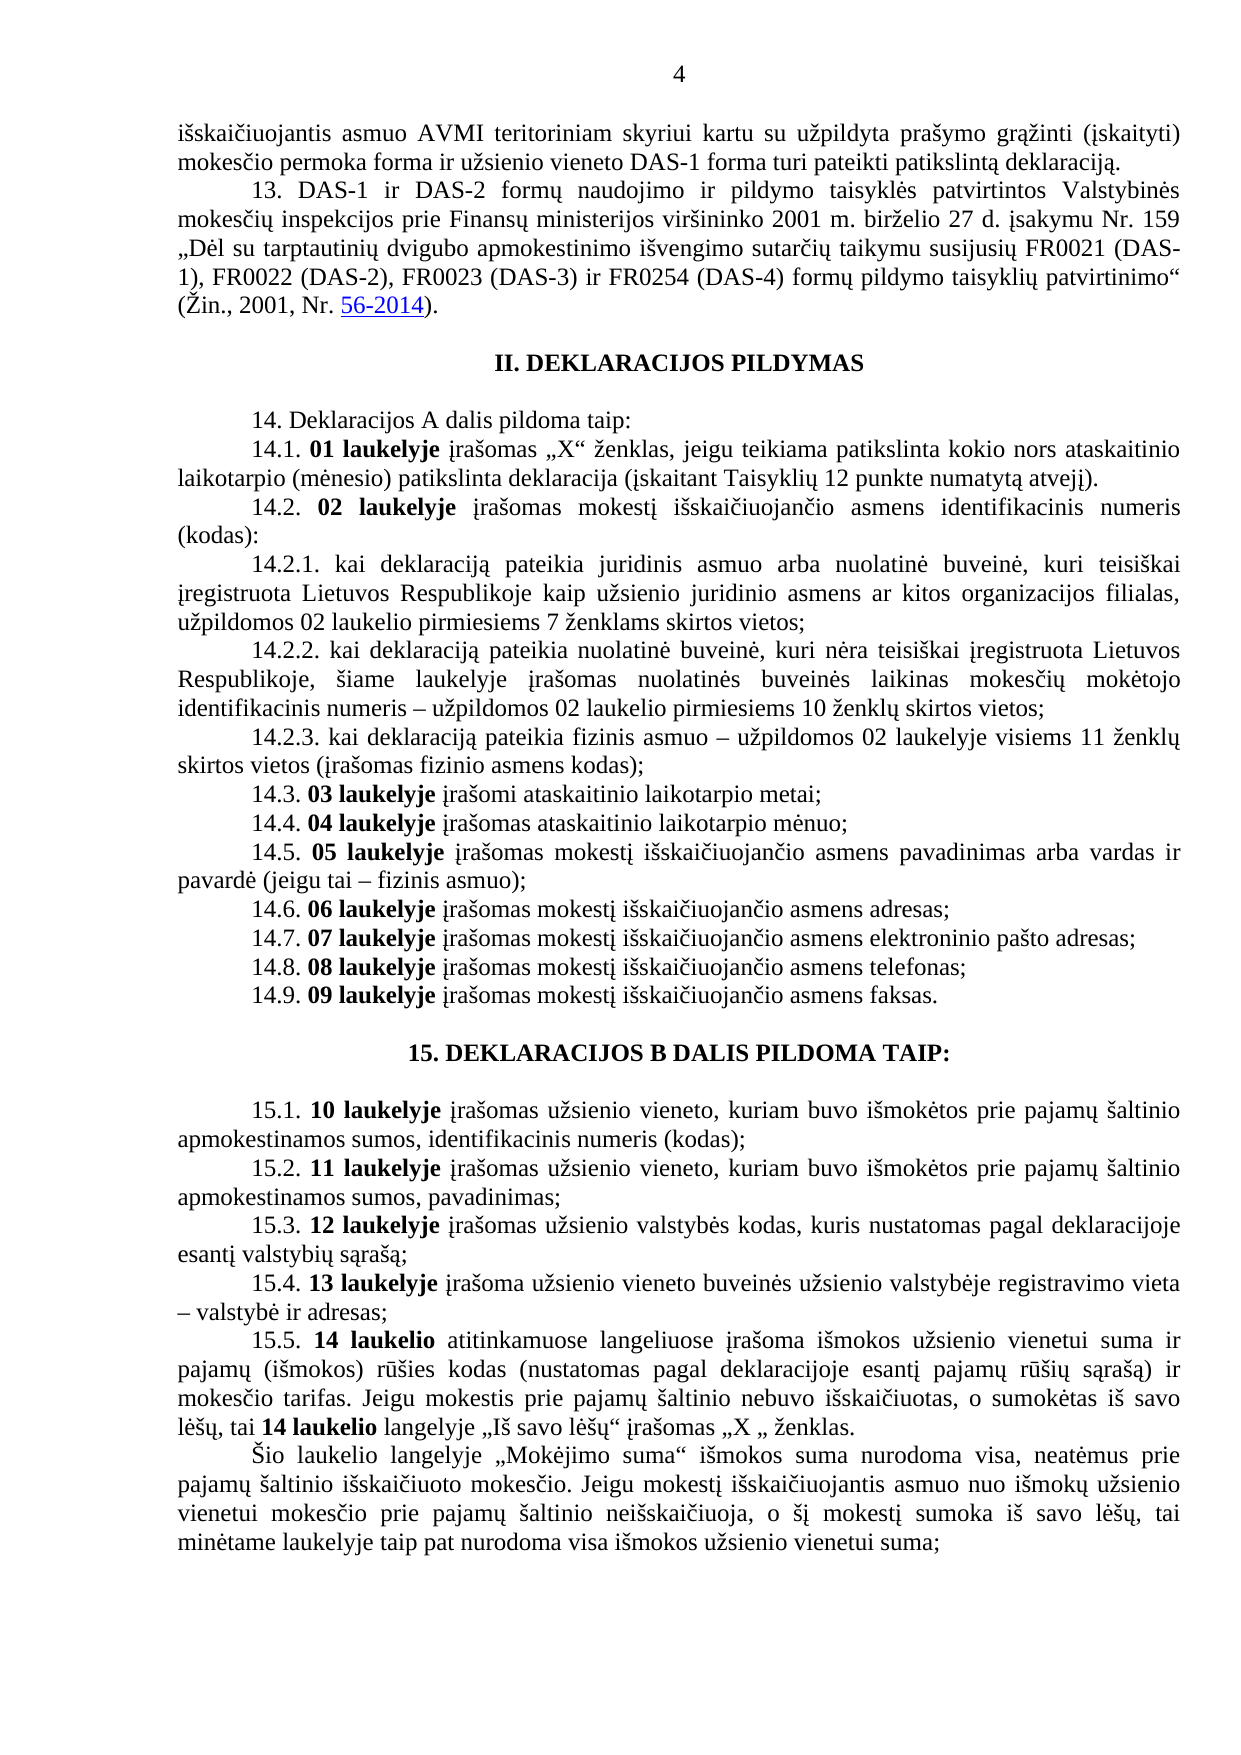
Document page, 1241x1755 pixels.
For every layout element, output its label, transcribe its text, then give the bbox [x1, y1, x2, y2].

text 14.3. 03 laukelyje įrašomi ataskaitinio laikotarpio metai; [177, 779, 1181, 808]
text 14.1. 01 laukelyje įrašomas „X“ ženklas, jeigu teikiama patikslinta kokio nors ataskaitinio laikotarpio (mėnesio) patikslinta deklaracija (įskaitant Taisyklių 12 punkte numatytą atvejį). [177, 434, 1181, 492]
text 14. Deklaracijos A dalis pildoma taip: [177, 406, 1181, 434]
text 14.2.3. kai deklaraciją pateikia fizinis asmuo – užpildomos 02 laukelyje visiems 11 ženklų skirtos vietos (įrašomas fizinio asmens kodas); [177, 722, 1181, 779]
text 15.3. 12 laukelyje įrašomas užsienio valstybės kodas, kuris nustatomas pagal deklaracijoje esantį valstybių sąrašą; [177, 1211, 1181, 1268]
text Šio laukelio langelyje „Mokėjimo suma“ išmokos suma nurodoma visa, neatėmus prie pajamų šaltinio išskaičiuoto mokesčio. Jeigu mokestį išskaičiuojantis asmuo nuo išmokų užsienio vienetui mokesčio prie pajamų šaltinio neišskaičiuoja, o šį mokestį sumoka iš savo lėšų, tai minėtame laukelyje taip pat nurodoma visa išmokos užsienio vienetui suma; [177, 1441, 1181, 1556]
text 14.7. 07 laukelyje įrašomas mokestį išskaičiuojančio asmens elektroninio pašto adresas; [177, 923, 1181, 952]
text 15.4. 13 laukelyje įrašoma užsienio vieneto buveinės užsienio valstybėje registravimo vieta – valstybė ir adresas; [177, 1268, 1181, 1326]
text 13. DAS-1 ir DAS-2 formų naudojimo ir pildymo taisyklės patvirtintos Valstybinės mokesčių inspekcijos prie Finansų ministerijos viršininko 2001 m. birželio 27 d. įsakymu Nr. 159 „Dėl su tarptautinių dvigubo apmokestinimo išvengimo sutarčių taikymu susijusių FR0021 (DAS-1), FR0022 (DAS-2), FR0023 (DAS-3) ir FR0254 (DAS-4) formų pildymo taisyklių patvirtinimo“ (Žin., 2001, Nr. 56-2014). [177, 176, 1181, 319]
text išskaičiuojantis asmuo AVMI teritoriniam skyriui kartu su užpildyta prašymo grąžinti (įskaityti) mokesčio permoka forma ir užsienio vieneto DAS-1 forma turi pateikti patikslintą deklaraciją. [177, 118, 1181, 176]
text 15. Deklaracijos B dalis pildoma taip: [177, 1038, 1181, 1067]
text 15.5. 14 laukelio atitinkamuose langeliuose įrašoma išmokos užsienio vienetui suma ir pajamų (išmokos) rūšies kodas (nustatomas pagal deklaracijoje esantį pajamų rūšių sąrašą) ir mokesčio tarifas. Jeigu mokestis prie pajamų šaltinio nebuvo išskaičiuotas, o sumokėtas iš savo lėšų, tai 14 laukelio langelyje „Iš savo lėšų“ įrašomas „X „ ženklas. [177, 1326, 1181, 1441]
text 14.2.1. kai deklaraciją pateikia juridinis asmuo arba nuolatinė buveinė, kuri teisiškai įregistruota Lietuvos Respublikoje kaip užsienio juridinio asmens ar kitos organizacijos filialas, užpildomos 02 laukelio pirmiesiems 7 ženklams skirtos vietos; [177, 549, 1181, 636]
text 14.9. 09 laukelyje įrašomas mokestį išskaičiuojančio asmens faksas. [177, 981, 1181, 1009]
text II. DEKLARACIJOS PILDYMAS [177, 348, 1181, 377]
text 14.2. 02 laukelyje įrašomas mokestį išskaičiuojančio asmens identifikacinis numeris (kodas): [177, 492, 1181, 549]
text 14.4. 04 laukelyje įrašomas ataskaitinio laikotarpio mėnuo; [177, 808, 1181, 837]
text 14.6. 06 laukelyje įrašomas mokestį išskaičiuojančio asmens adresas; [177, 894, 1181, 923]
text 15.1. 10 laukelyje įrašomas užsienio vieneto, kuriam buvo išmokėtos prie pajamų šaltinio apmokestinamos sumos, identifikacinis numeris (kodas); [177, 1096, 1181, 1153]
text 14.5. 05 laukelyje įrašomas mokestį išskaičiuojančio asmens pavadinimas arba vardas ir pavardė (jeigu tai – fizinis asmuo); [177, 837, 1181, 894]
text 14.8. 08 laukelyje įrašomas mokestį išskaičiuojančio asmens telefonas; [177, 952, 1181, 981]
text 15.2. 11 laukelyje įrašomas užsienio vieneto, kuriam buvo išmokėtos prie pajamų šaltinio apmokestinamos sumos, pavadinimas; [177, 1153, 1181, 1211]
text 14.2.2. kai deklaraciją pateikia nuolatinė buveinė, kuri nėra teisiškai įregistruota Lietuvos Respublikoje, šiame laukelyje įrašomas nuolatinės buveinės laikinas mokesčių mokėtojo identifikacinis numeris – užpildomos 02 laukelio pirmiesiems 10 ženklų skirtos vietos; [177, 636, 1181, 722]
